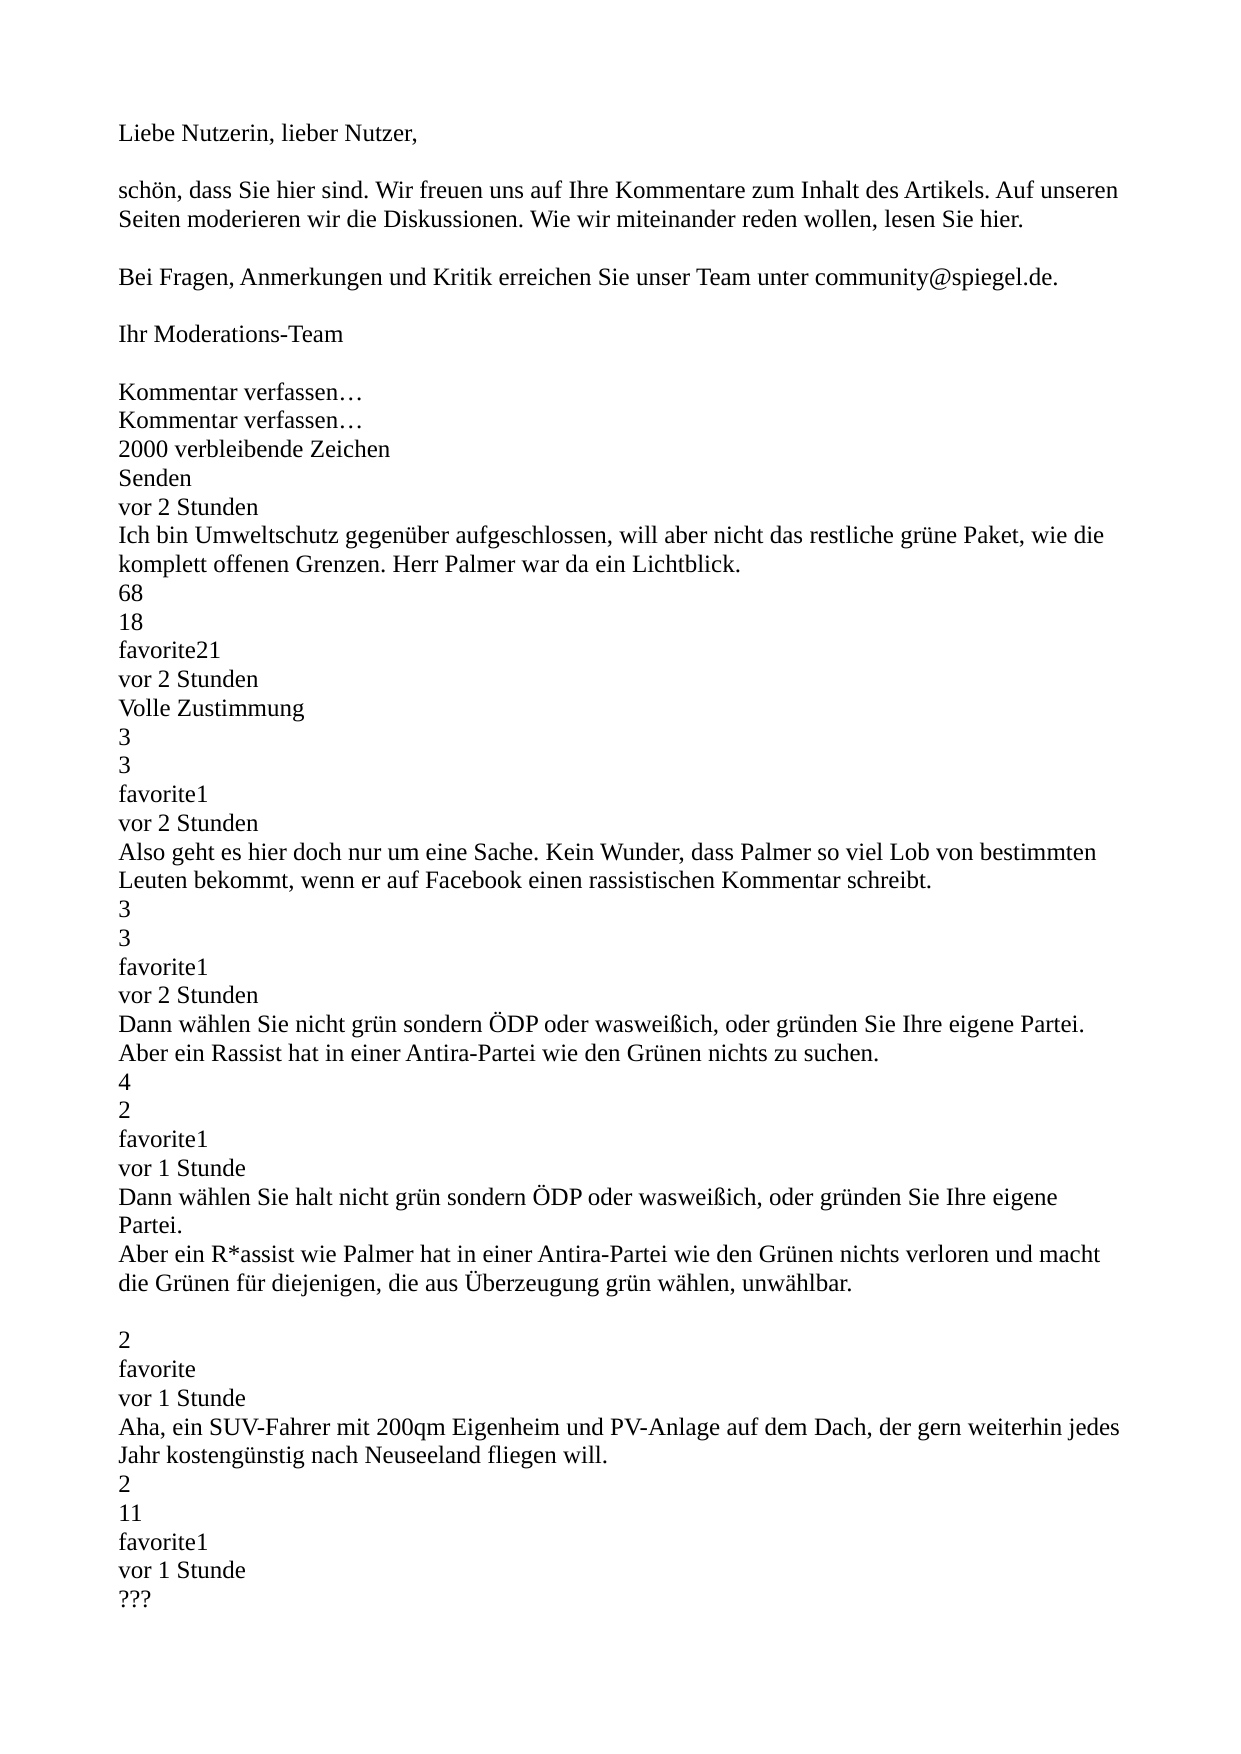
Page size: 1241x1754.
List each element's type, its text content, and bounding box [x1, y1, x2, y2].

text Kommentar verfassen… [118, 377, 1122, 406]
text 18 [118, 607, 1122, 636]
text Senden [118, 463, 1122, 492]
text Bei Fragen, Anmerkungen und Kritik erreichen Sie unser Team unter community@spiegel.de. [118, 262, 1122, 291]
text 2000 verbleibende Zeichen [118, 434, 1122, 463]
text Aber ein Rassist hat in einer Antira-Partei wie den Grünen nichts zu suchen. [118, 1038, 1122, 1067]
text 2 [118, 1096, 1122, 1124]
text 2 [118, 1469, 1122, 1498]
text favorite1 [118, 1124, 1122, 1153]
text Aber ein R*assist wie Palmer hat in einer Antira-Partei wie den Grünen nichts verloren und macht die Grünen für diejenigen, die aus Überzeugung grün wählen, unwählbar. [118, 1239, 1122, 1297]
text schön, dass Sie hier sind. Wir freuen uns auf Ihre Kommentare zum Inhalt des Artikels. Auf unseren Seiten moderieren wir die Diskussionen. Wie wir miteinander reden wollen, lesen Sie hier. [118, 176, 1122, 233]
text vor 1 Stunde [118, 1556, 1122, 1584]
text vor 2 Stunden [118, 664, 1122, 693]
text favorite [118, 1354, 1122, 1383]
text vor 2 Stunden [118, 981, 1122, 1009]
text favorite21 [118, 636, 1122, 664]
text favorite1 [118, 1527, 1122, 1556]
text vor 1 Stunde [118, 1153, 1122, 1182]
text Aha, ein SUV-Fahrer mit 200qm Eigenheim und PV-Anlage auf dem Dach, der gern weiterhin jedes Jahr kostengünstig nach Neuseeland fliegen will. [118, 1412, 1122, 1469]
text Ich bin Umweltschutz gegenüber aufgeschlossen, will aber nicht das restliche grüne Paket, wie die komplett offenen Grenzen. Herr Palmer war da ein Lichtblick. [118, 521, 1122, 578]
text favorite1 [118, 952, 1122, 981]
text vor 1 Stunde [118, 1383, 1122, 1412]
text 68 [118, 578, 1122, 607]
text 3 [118, 751, 1122, 779]
text favorite1 [118, 779, 1122, 808]
text 3 [118, 894, 1122, 923]
text vor 2 Stunden [118, 492, 1122, 521]
text 2 [118, 1326, 1122, 1354]
text 3 [118, 923, 1122, 952]
text Also geht es hier doch nur um eine Sache. Kein Wunder, dass Palmer so viel Lob von bestimmten Leuten bekommt, wenn er auf Facebook einen rassistischen Kommentar schreibt. [118, 837, 1122, 894]
text Kommentar verfassen… [118, 406, 1122, 434]
text Dann wählen Sie halt nicht grün sondern ÖDP oder wasweißich, oder gründen Sie Ihre eigene Partei. [118, 1182, 1122, 1239]
text 3 [118, 722, 1122, 751]
text Ihr Moderations-Team [118, 319, 1122, 348]
text vor 2 Stunden [118, 808, 1122, 837]
text Liebe Nutzerin, lieber Nutzer, [118, 118, 1122, 147]
text 11 [118, 1498, 1122, 1527]
text 4 [118, 1067, 1122, 1096]
text Volle Zustimmung [118, 693, 1122, 722]
text ??? [118, 1584, 1122, 1613]
text Dann wählen Sie nicht grün sondern ÖDP oder wasweißich, oder gründen Sie Ihre eigene Partei. [118, 1009, 1122, 1038]
